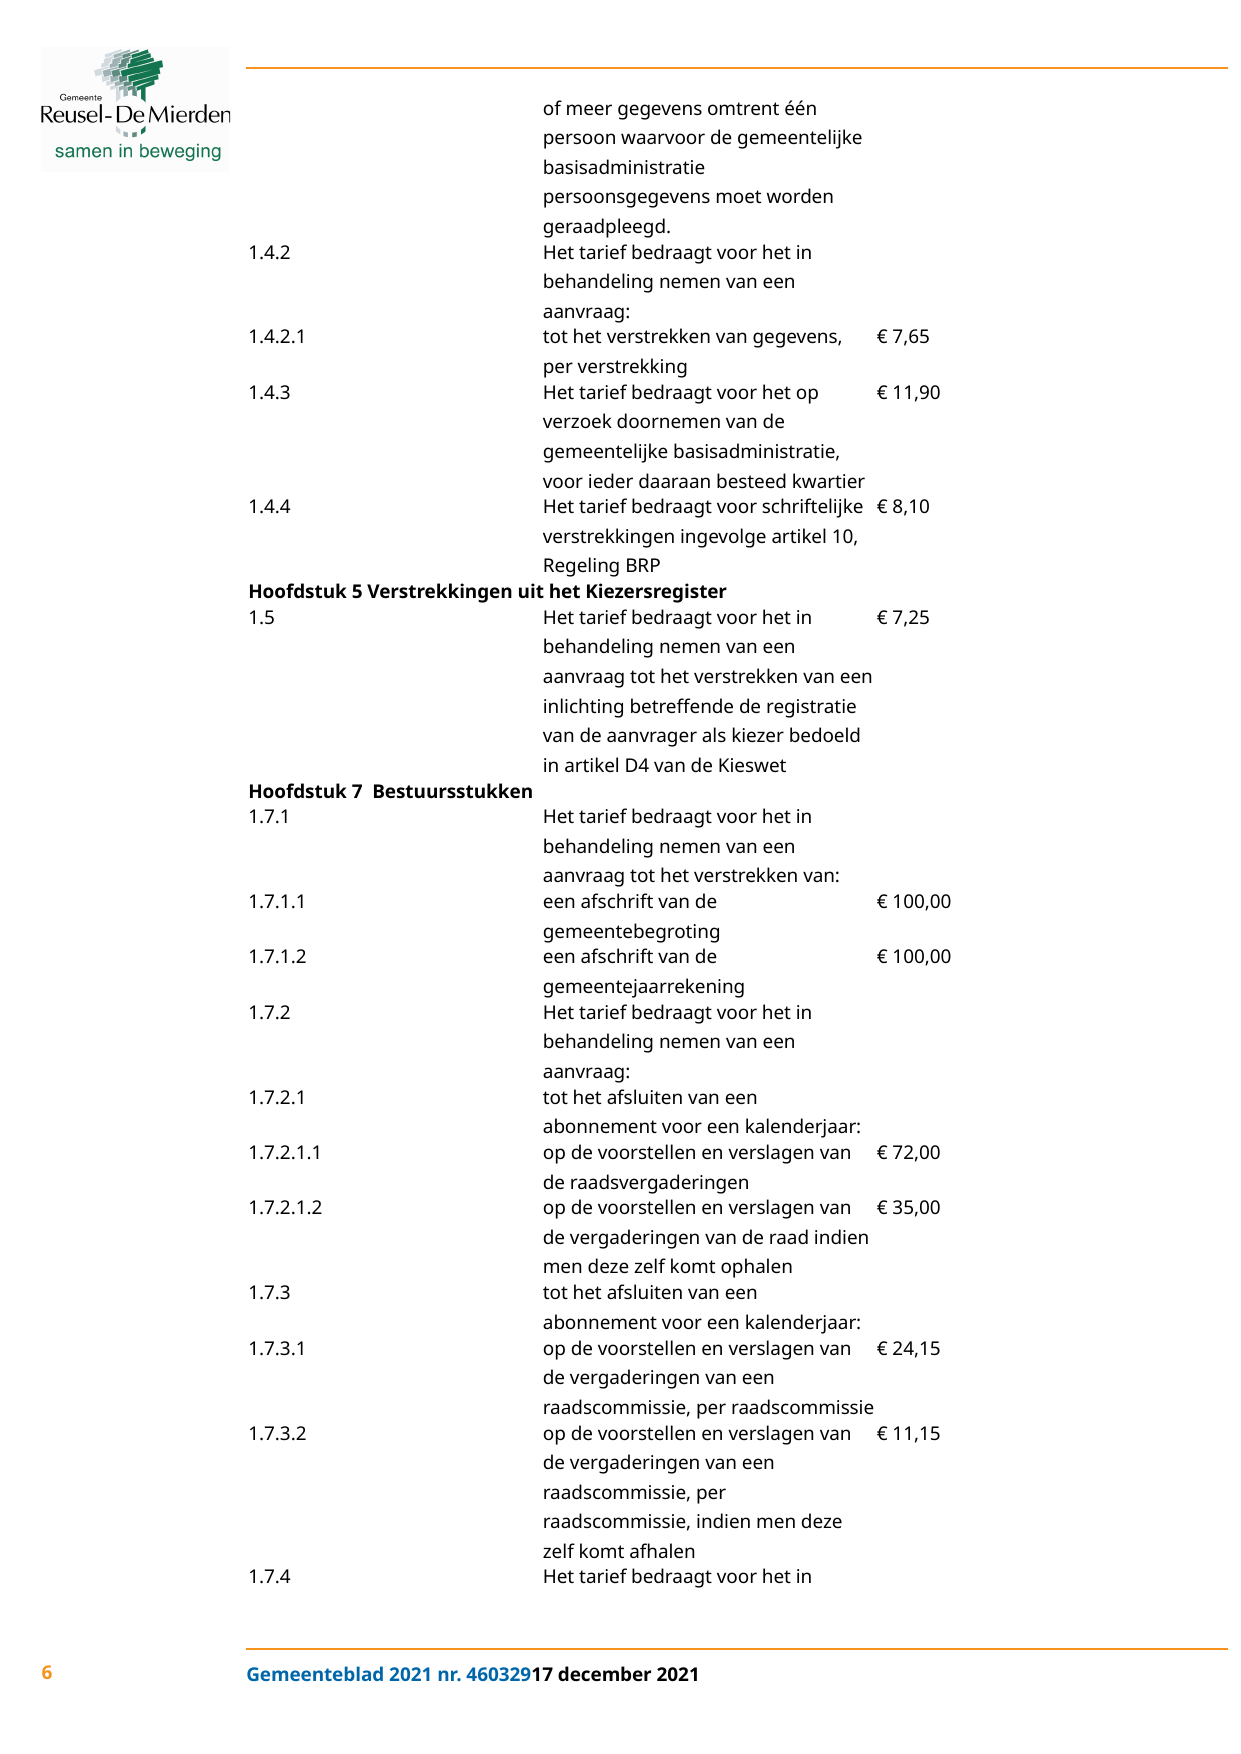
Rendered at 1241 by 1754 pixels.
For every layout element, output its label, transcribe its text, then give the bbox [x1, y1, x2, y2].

table_cell 1.7.3.1 [248, 1335, 543, 1420]
table_cell € 7,25 [877, 604, 1152, 778]
table_cell Het tarief bedraagt voor schriftelijke verstrekkingen ingevolge artikel 10, Regeling BRP [543, 494, 877, 578]
table_cell Het tarief bedraagt voor het in behandeling nemen van een aanvraag tot het verstrekken van een inlichting betreffende de registratie van de aanvrager als kiezer bedoeld in artikel D4 van de Kieswet [543, 604, 877, 778]
table_cell Het tarief bedraagt voor het in behandeling nemen van een aanvraag tot het verstrekken van: [543, 804, 877, 888]
table_cell 1.5 [248, 604, 543, 778]
table_cell € 24,15 [877, 1335, 1152, 1420]
table_cell 1.4.4 [248, 494, 543, 578]
table_cell Het tarief bedraagt voor het in behandeling nemen van een aanvraag: [543, 999, 877, 1084]
table_cell € 7,65 [877, 324, 1152, 379]
picture [41, 47, 231, 172]
table_cell 1.7.4 [248, 1564, 543, 1589]
table_cell 1.7.2.1 [248, 1084, 543, 1139]
table_cell Het tarief bedraagt voor het in [543, 1564, 877, 1589]
table_cell 1.4.3 [248, 379, 543, 493]
table_cell [248, 95, 543, 239]
table_cell 1.7.1.1 [248, 889, 543, 944]
table_cell [877, 1280, 1152, 1335]
table_cell [877, 95, 1152, 239]
table_cell 1.7.3.2 [248, 1420, 543, 1564]
table_cell tot het verstrekken van gegevens, per verstrekking [543, 324, 877, 379]
table_cell 1.4.2.1 [248, 324, 543, 379]
table_cell € 11,90 [877, 379, 1152, 493]
table_cell Hoofdstuk 5 Verstrekkingen uit het Kiezersregister [248, 579, 877, 604]
table_cell op de voorstellen en verslagen van de vergaderingen van een raadscommissie, per raadscommissie [543, 1335, 877, 1420]
table_cell [877, 239, 1152, 324]
table_cell [877, 579, 1152, 604]
table_cell € 8,10 [877, 494, 1152, 578]
table_cell Hoofdstuk 7 Bestuursstukken [248, 778, 877, 803]
table_cell tot het afsluiten van een abonnement voor een kalenderjaar: [543, 1280, 877, 1335]
table_cell € 35,00 [877, 1195, 1152, 1279]
table_cell 1.7.1 [248, 804, 543, 888]
table_cell een afschrift van de gemeentebegroting [543, 889, 877, 944]
table_cell [877, 804, 1152, 888]
table_cell € 100,00 [877, 944, 1152, 999]
table_cell 1.7.1.2 [248, 944, 543, 999]
table_cell 1.7.3 [248, 1280, 543, 1335]
table_cell Het tarief bedraagt voor het in behandeling nemen van een aanvraag: [543, 239, 877, 324]
table_cell 1.7.2.1.2 [248, 1195, 543, 1279]
table_cell Het tarief bedraagt voor het op verzoek doornemen van de gemeentelijke basisadministratie, voor ieder daaraan besteed kwartier [543, 379, 877, 493]
table_cell 1.7.2.1.1 [248, 1139, 543, 1194]
table_cell € 100,00 [877, 889, 1152, 944]
table_cell op de voorstellen en verslagen van de raadsvergaderingen [543, 1139, 877, 1194]
table_cell [877, 1084, 1152, 1139]
table_cell een afschrift van de gemeentejaarrekening [543, 944, 877, 999]
table_cell op de voorstellen en verslagen van de vergaderingen van de raad indien men deze zelf komt ophalen [543, 1195, 877, 1279]
table_cell [877, 1564, 1152, 1589]
table_cell 1.7.2 [248, 999, 543, 1084]
table_cell € 11,15 [877, 1420, 1152, 1564]
table_cell [877, 778, 1152, 803]
table_cell 1.4.2 [248, 239, 543, 324]
table_cell of meer gegevens omtrent één persoon waarvoor de gemeentelijke basisadministratie persoonsgegevens moet worden geraadpleegd. [543, 95, 877, 239]
table_cell op de voorstellen en verslagen van de vergaderingen van een raadscommissie, per raadscommissie, indien men deze zelf komt afhalen [543, 1420, 877, 1564]
table_cell tot het afsluiten van een abonnement voor een kalenderjaar: [543, 1084, 877, 1139]
table_cell [877, 999, 1152, 1084]
table_cell € 72,00 [877, 1139, 1152, 1194]
